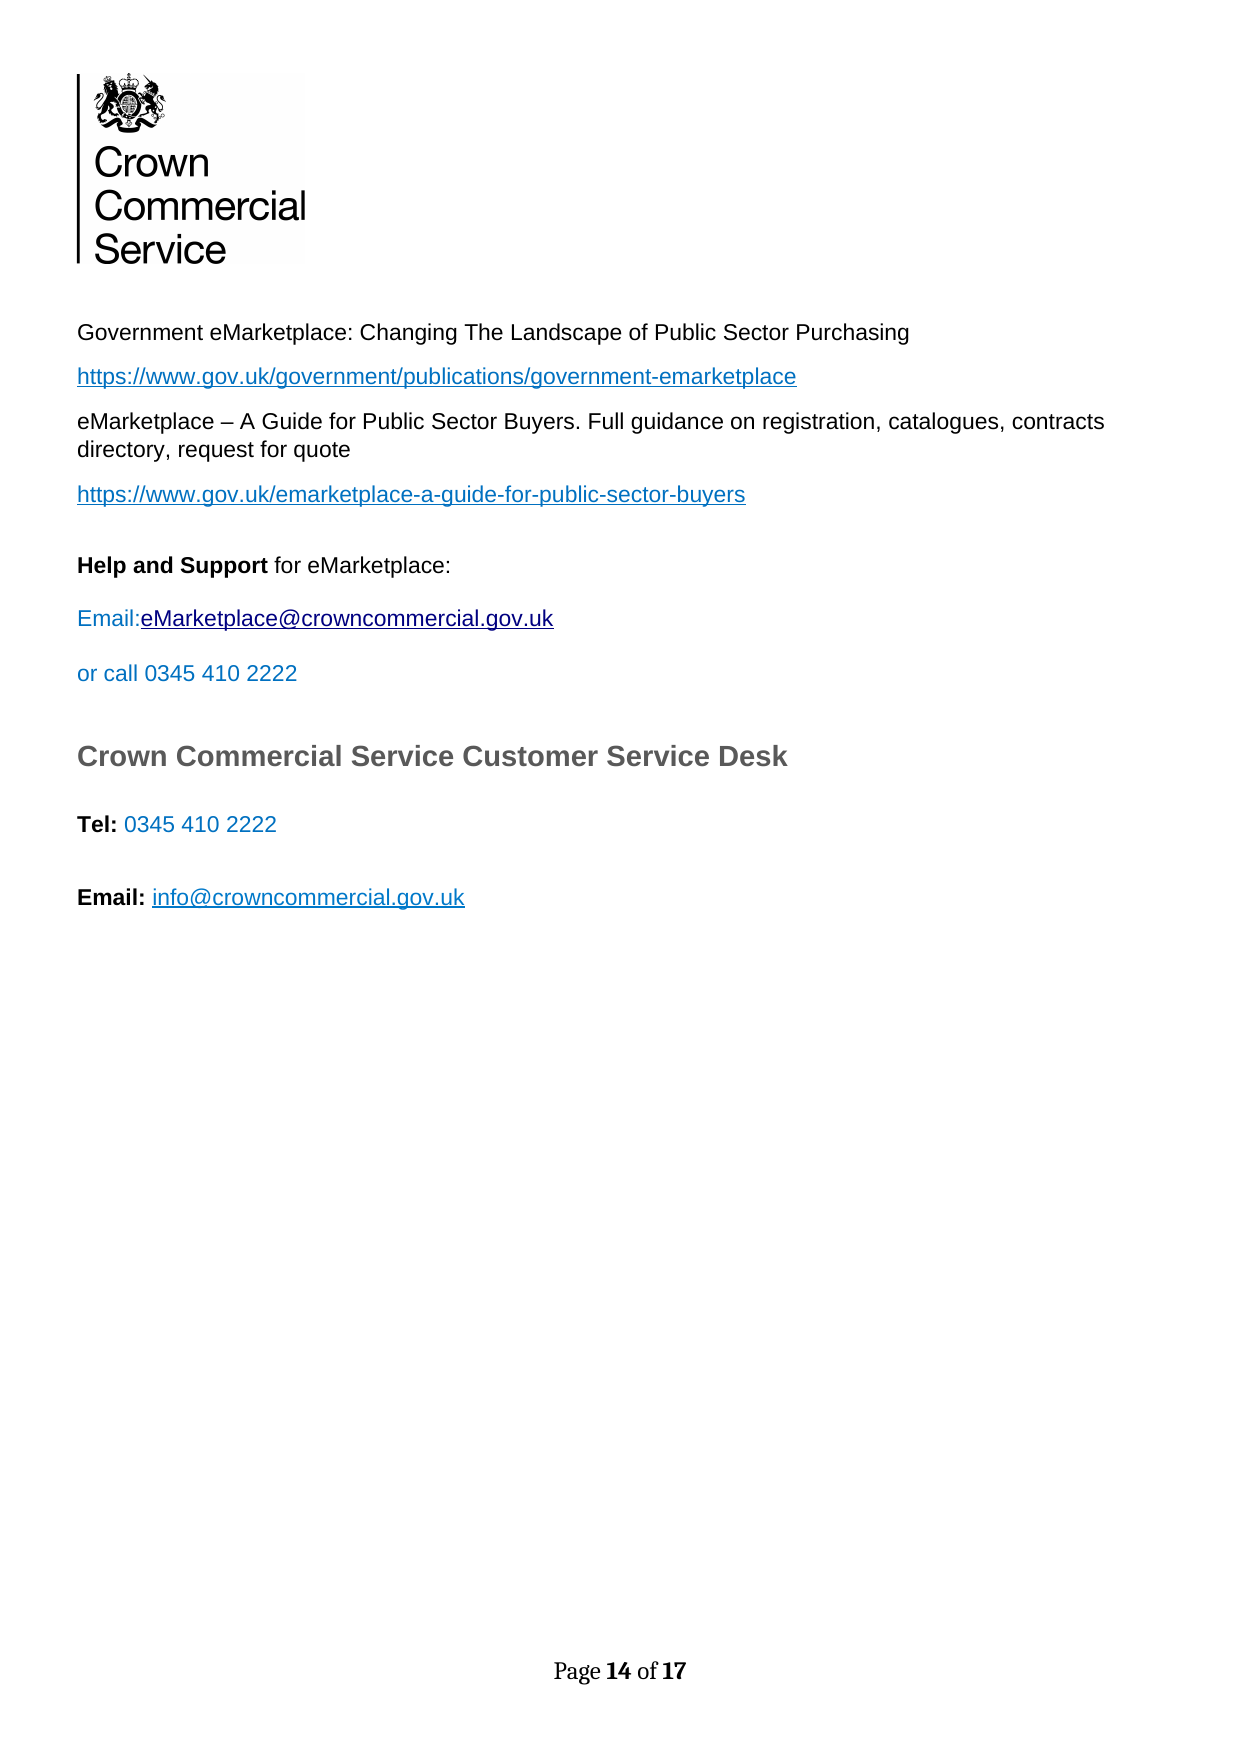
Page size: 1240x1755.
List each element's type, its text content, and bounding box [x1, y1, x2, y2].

text Help and Support for eMarketplace: [77, 552, 1163, 578]
text Email:eMarketplace@crowncommercial.gov.uk [77, 605, 1163, 631]
text Government eMarketplace: Changing The Landscape of Public Sector Purchasing [77, 318, 1163, 345]
text https://www.gov.uk/government/publications/government-emarketplace [77, 363, 1163, 389]
text https://www.gov.uk/emarketplace-a-guide-for-public-sector-buyers [77, 481, 1163, 507]
text or call 0345 410 2222 [77, 660, 1163, 686]
text eMarketplace – A Guide for Public Sector Buyers. Full guidance on registration, catalogues, contracts directory, request for quote [77, 408, 1163, 462]
text Crown Commercial Service Customer Service Desk [77, 736, 1163, 774]
subtitle Email: info@crowncommercial.gov.uk [77, 847, 1163, 919]
subtitle Tel: 0345 410 2222 [77, 774, 1163, 847]
